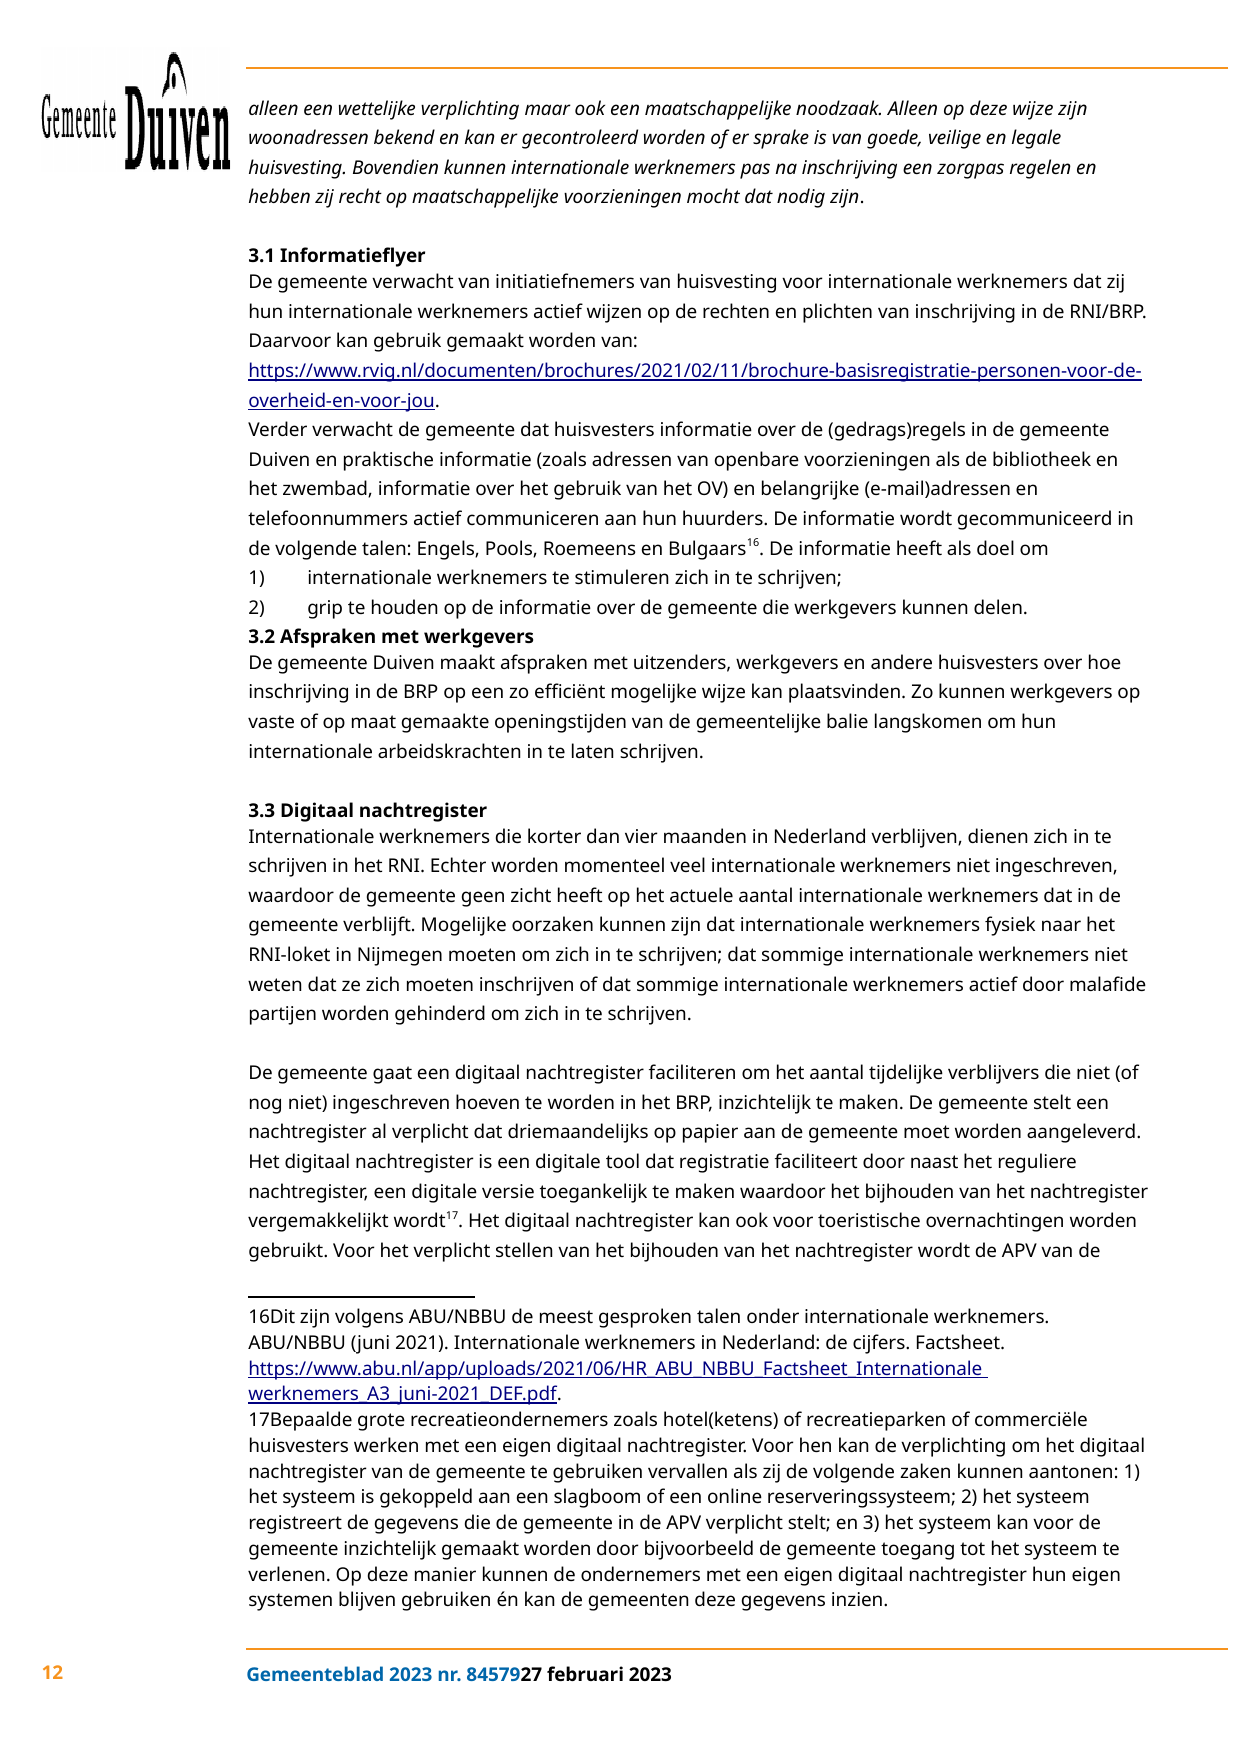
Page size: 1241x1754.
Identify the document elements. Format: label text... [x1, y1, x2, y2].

text De gemeente verwacht van initiatiefnemers van huisvesting voor internationale werknemers dat zij hun internationale werknemers actief wijzen op de rechten en plichten van inschrijving in de RNI/BRP. Daarvoor kan gebruik gemaakt worden van: https://www.rvig.nl/documenten/brochures/2021/02/11/brochure-basisregistratie-personen-voor-de-overheid-en-voor-jou. [248, 268, 1152, 412]
list internationale werknemers te stimuleren zich in te schrijven; [248, 564, 1152, 590]
text 3.2 Afspraken met werkgevers [248, 623, 1152, 649]
text Verder verwacht de gemeente dat huisvesters informatie over de (gedrags)regels in de gemeente Duiven en praktische informatie (zoals adressen van openbare voorzieningen als de bibliotheek en het zwembad, informatie over het gebruik van het OV) en belangrijke (e-mail)adressen en telefoonnummers actief communiceren aan hun huurders. De informatie wordt gecommuniceerd in de volgende talen: Engels, Pools, Roemeens en Bulgaars. De informatie heeft als doel om [248, 416, 1152, 560]
text Dit zijn volgens ABU/NBBU de meest gesproken talen onder internationale werknemers. ABU/NBBU (juni 2021). Internationale werknemers in Nederland: de cijfers. Factsheet. https://www.abu.nl/app/uploads/2021/06/HR_ABU_NBBU_Factsheet_Internationale werknemers_A3_juni-2021_DEF.pdf. [248, 1303, 1152, 1406]
text Internationale werknemers die korter dan vier maanden in Nederland verblijven, dienen zich in te schrijven in het RNI. Echter worden momenteel veel internationale werknemers niet ingeschreven, waardoor de gemeente geen zicht heeft op het actuele aantal internationale werknemers dat in de gemeente verblijft. Mogelijke oorzaken kunnen zijn dat internationale werknemers fysiek naar het RNI-loket in Nijmegen moeten om zich in te schrijven; dat sommige internationale werknemers niet weten dat ze zich moeten inschrijven of dat sommige internationale werknemers actief door malafide partijen worden gehinderd om zich in te schrijven. [248, 823, 1152, 1026]
text Bepaalde grote recreatieondernemers zoals hotel(ketens) of recreatieparken of commerciële huisvesters werken met een eigen digitaal nachtregister. Voor hen kan de verplichting om het digitaal nachtregister van de gemeente te gebruiken vervallen als zij de volgende zaken kunnen aantonen: 1) het systeem is gekoppeld aan een slagboom of een online reserveringssysteem; 2) het systeem registreert de gegevens die de gemeente in de APV verplicht stelt; en 3) het systeem kan voor de gemeente inzichtelijk gemaakt worden door bijvoorbeeld de gemeente toegang tot het systeem te verlenen. Op deze manier kunnen de ondernemers met een eigen digitaal nachtregister hun eigen systemen blijven gebruiken én kan de gemeenten deze gegevens inzien. [248, 1406, 1152, 1612]
text 3.3 Digitaal nachtregister [248, 797, 1152, 823]
text De gemeente Duiven maakt afspraken met uitzenders, werkgevers en andere huisvesters over hoe inschrijving in de BRP op een zo efficiënt mogelijke wijze kan plaatsvinden. Zo kunnen werkgevers op vaste of op maat gemaakte openingstijden van de gemeentelijke balie langskomen om hun internationale arbeidskrachten in te laten schrijven. [248, 649, 1152, 764]
list grip te houden op de informatie over de gemeente die werkgevers kunnen delen. [248, 594, 1152, 619]
picture [41, 47, 231, 172]
text 3.1 Informatieflyer [248, 243, 1152, 268]
text alleen een wettelijke verplichting maar ook een maatschappelijke noodzaak. Alleen op deze wijze zijn woonadressen bekend en kan er gecontroleerd worden of er sprake is van goede, veilige en legale huisvesting. Bovendien kunnen internationale werknemers pas na inschrijving een zorgpas regelen en hebben zij recht op maatschappelijke voorzieningen mocht dat nodig zijn. [248, 95, 1152, 209]
text De gemeente gaat een digitaal nachtregister faciliteren om het aantal tijdelijke verblijvers die niet (of nog niet) ingeschreven hoeven te worden in het BRP, inzichtelijk te maken. De gemeente stelt een nachtregister al verplicht dat driemaandelijks op papier aan de gemeente moet worden aangeleverd. Het digitaal nachtregister is een digitale tool dat registratie faciliteert door naast het reguliere nachtregister, een digitale versie toegankelijk te maken waardoor het bijhouden van het nachtregister vergemakkelijkt wordt. Het digitaal nachtregister kan ook voor toeristische overnachtingen worden gebruikt. Voor het verplicht stellen van het bijhouden van het nachtregister wordt de APV van de [248, 1059, 1152, 1263]
